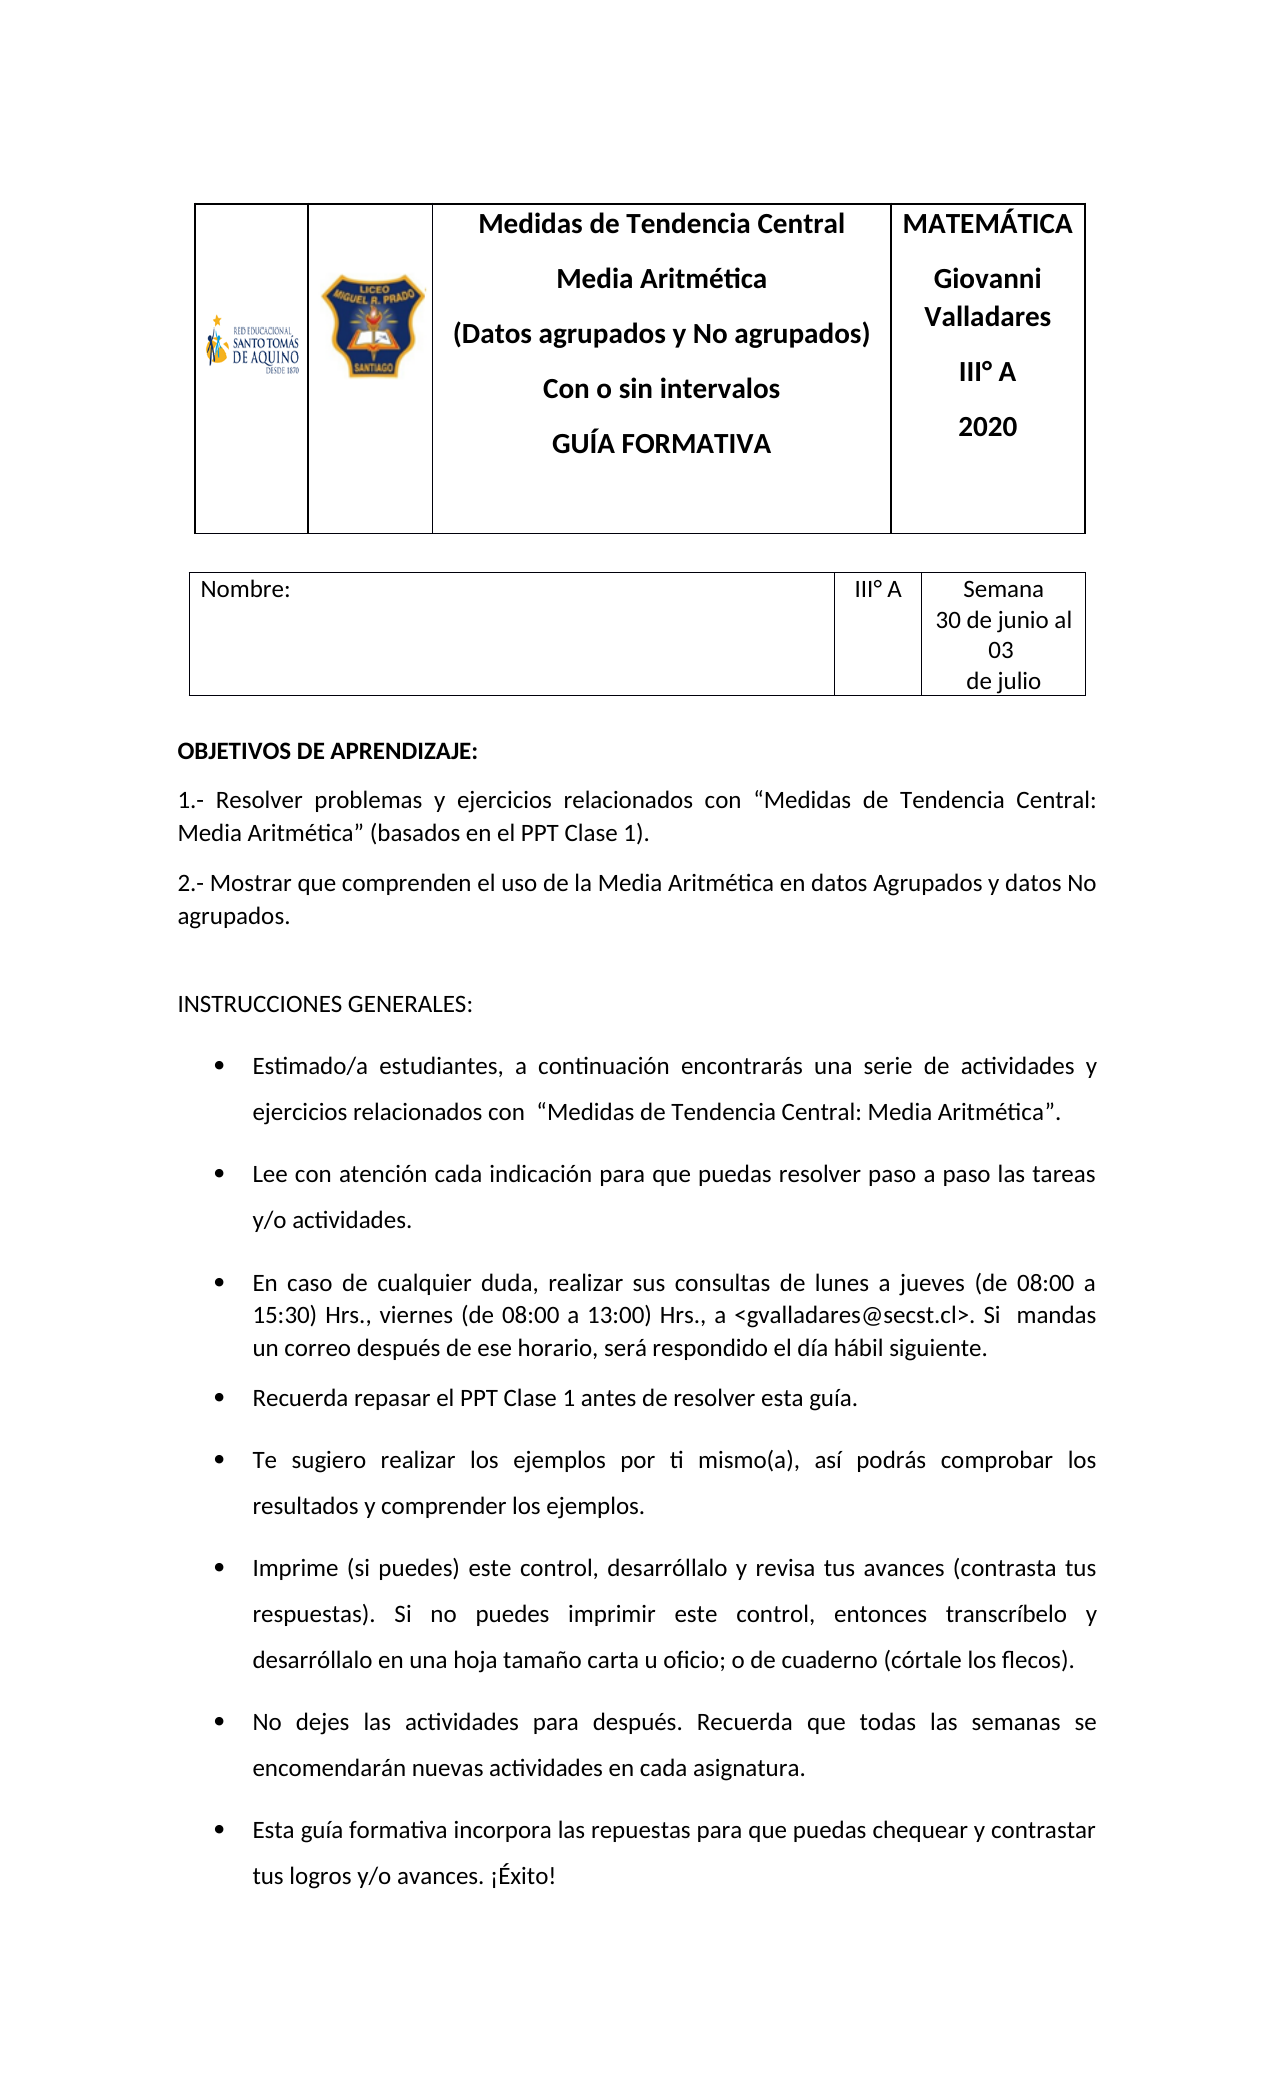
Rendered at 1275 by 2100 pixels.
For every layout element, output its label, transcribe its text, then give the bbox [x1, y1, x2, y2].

table_header [196, 205, 307, 533]
list Recuerda repasar el PPT Clase 1 antes de resolver esta guía. [215, 1382, 1098, 1413]
list Lee con atención cada indicación para que puedas resolver paso a paso las tareas y/o actividades. [215, 1158, 1098, 1235]
text 2.- Mostrar que comprenden el uso de la Media Aritmética en datos Agrupados y datos No agrupados. [177, 867, 1098, 930]
text OBJETIVOS DE APRENDIZAJE: [177, 735, 1098, 765]
list En caso de cualquier duda, realizar sus consultas de lunes a jueves (de 08:00 a 15:30) Hrs., viernes (de 08:00 a 13:00) Hrs., a <gvalladares@secst.cl>. Si mandas un correo después de ese horario, será respondido el día hábil siguiente. [215, 1267, 1098, 1363]
text 1.- Resolver problemas y ejercicios relacionados con “Medidas de Tendencia Central: Media Aritmética” (basados en el PPT Clase 1). [177, 784, 1098, 848]
table_header III° A [835, 573, 921, 695]
table_header Nombre: [190, 573, 834, 695]
table_header Semana 30 de junio al 03 de julio [922, 573, 1085, 695]
list Esta guía formativa incorpora las repuestas para que puedas chequear y contrastar tus logros y/o avances. ¡Éxito! [215, 1814, 1098, 1891]
table_header Medidas de Tendencia Central Media Aritmética (Datos agrupados y No agrupados) Con o sin intervalos GUÍA FORMATIVA [433, 205, 890, 533]
table_header [309, 205, 432, 533]
text INSTRUCCIONES GENERALES: [177, 988, 1098, 1018]
table_header MATEMÁTICA Giovanni Valladares III° A 2020 [892, 205, 1084, 533]
list Imprime (si puedes) este control, desarróllalo y revisa tus avances (contrasta tus respuestas). Si no puedes imprimir este control, entonces transcríbelo y desarróllalo en una hoja tamaño carta u oficio; o de cuaderno (córtale los flecos). [215, 1553, 1098, 1674]
list Estimado/a estudiantes, a continuación encontrarás una serie de actividades y ejercicios relacionados con “Medidas de Tendencia Central: Media Aritmética”. [215, 1050, 1098, 1127]
list No dejes las actividades para después. Recuerda que todas las semanas se encomendarán nuevas actividades en cada asignatura. [215, 1706, 1098, 1783]
list Te sugiero realizar los ejemplos por ti mismo(a), así podrás comprobar los resultados y comprender los ejemplos. [215, 1444, 1098, 1521]
